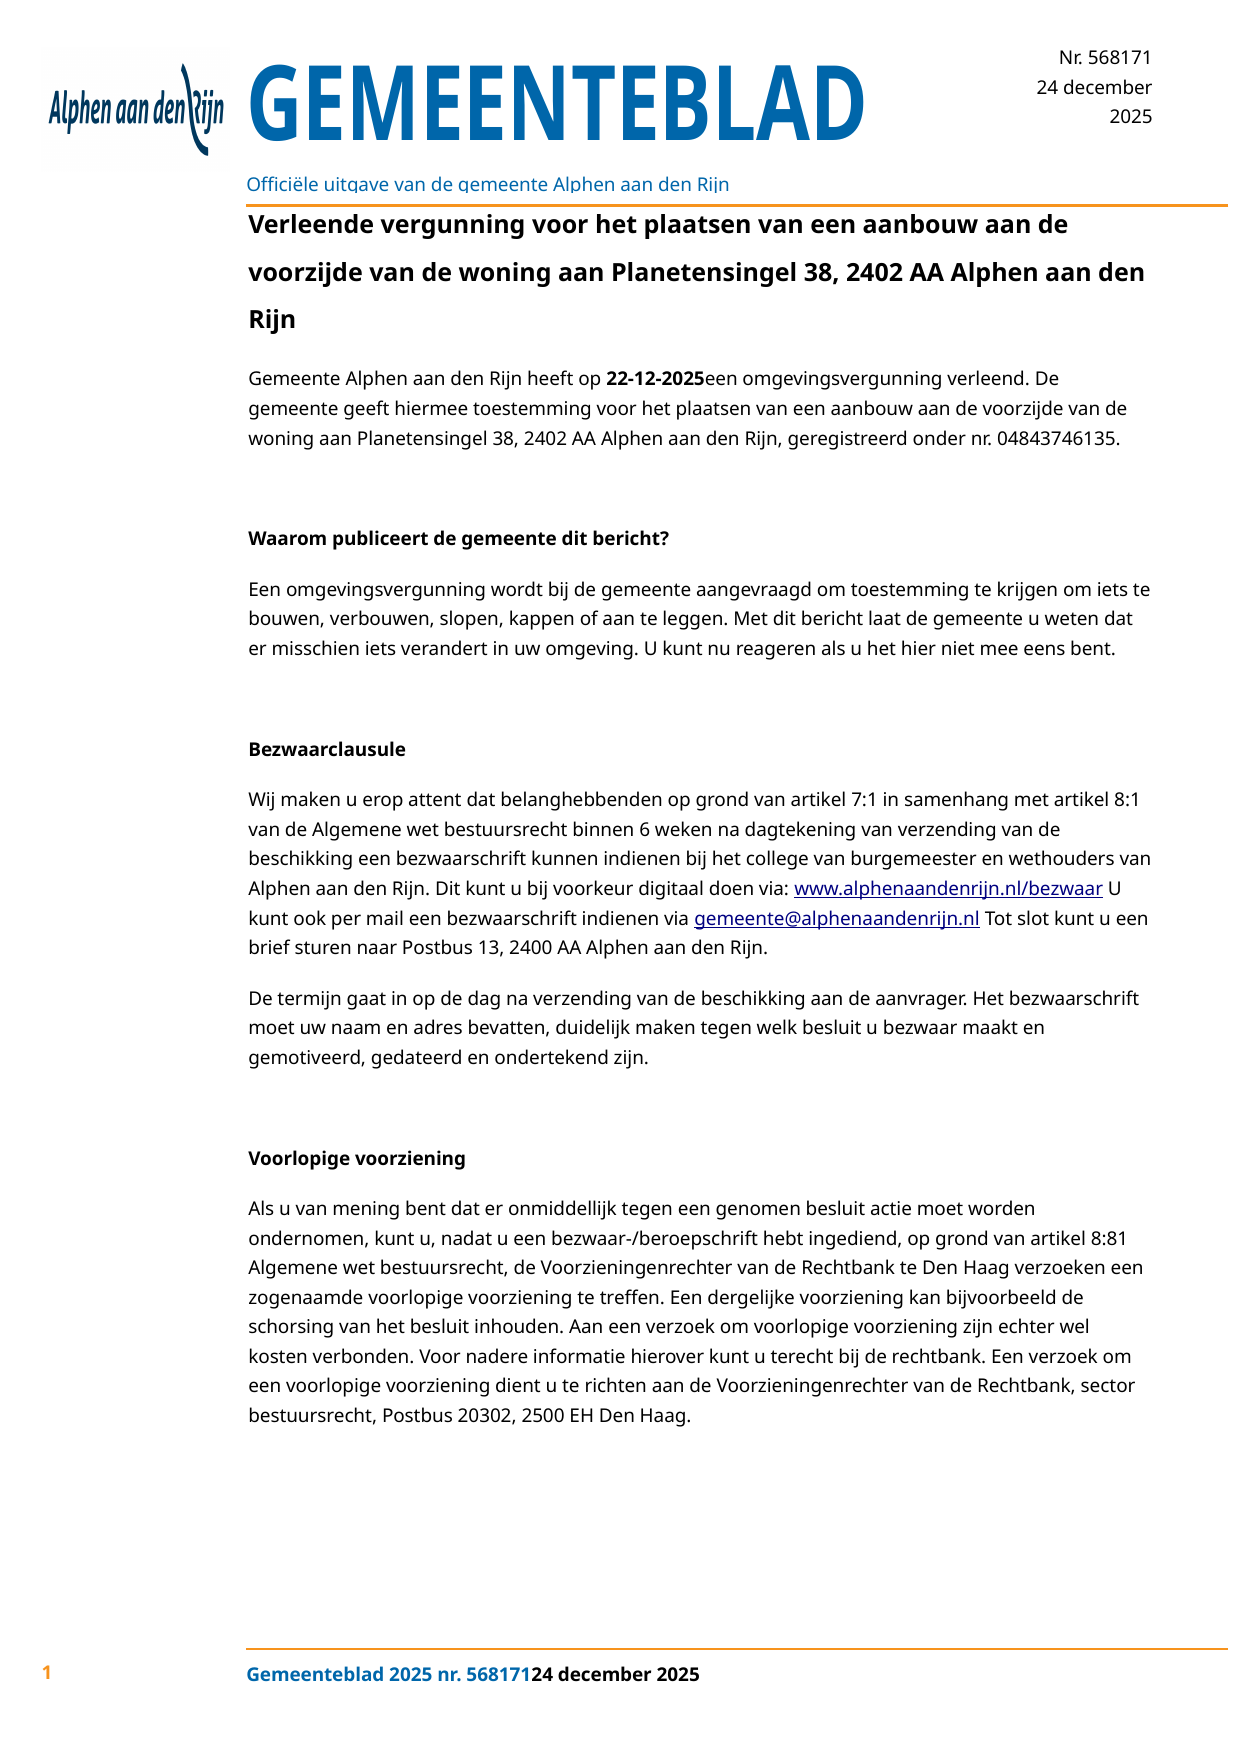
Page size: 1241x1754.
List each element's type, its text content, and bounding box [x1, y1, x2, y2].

text Als u van mening bent dat er onmiddellijk tegen een genomen besluit actie moet worden ondernomen, kunt u, nadat u een bezwaar-/beroepschrift hebt ingediend, op grond van artikel 8:81 Algemene wet bestuursrecht, de Voorzieningenrechter van de Rechtbank te Den Haag verzoeken een zogenaamde voorlopige voorziening te treffen. Een dergelijke voorziening kan bijvoorbeeld de schorsing van het besluit inhouden. Aan een verzoek om voorlopige voorziening zijn echter wel kosten verbonden. Voor nadere informatie hierover kunt u terecht bij de rechtbank. Een verzoek om een voorlopige voorziening dient u te richten aan de Voorzieningenrechter van de Rechtbank, sector bestuursrecht, Postbus 20302, 2500 EH Den Haag. [248, 1195, 1152, 1428]
text De termijn gaat in op de dag na verzending van de beschikking aan de aanvrager. Het bezwaarschrift moet uw naam en adres bevatten, duidelijk maken tegen welk besluit u bezwaar maakt en gemotiveerd, gedateerd en ondertekend zijn. [248, 985, 1152, 1069]
text Bezwaarclausule [248, 736, 1152, 762]
text Waarom publiceert de gemeente dit bericht? [248, 526, 1152, 551]
text Voorlopige voorziening [248, 1145, 1152, 1170]
text Een omgevingsvergunning wordt bij de gemeente aangevraagd om toestemming te krijgen om iets te bouwen, verbouwen, slopen, kappen of aan te leggen. Met dit bericht laat de gemeente u weten dat er misschien iets verandert in uw omgeving. U kunt nu reageren als u het hier niet mee eens bent. [248, 576, 1152, 661]
text Gemeente Alphen aan den Rijn heeft op 22-12-2025een omgevingsvergunning verleend. De gemeente geeft hiermee toestemming voor het plaatsen van een aanbouw aan de voorzijde van de woning aan Planetensingel 38, 2402 AA Alphen aan den Rijn, geregistreerd onder nr. 04843746135. [248, 366, 1152, 450]
picture [41, 47, 231, 172]
text Verleende vergunning voor het plaatsen van een aanbouw aan de voorzijde van de woning aan Planetensingel 38, 2402 AA Alphen aan den Rijn [248, 207, 1152, 336]
text Wij maken u erop attent dat belanghebbenden op grond van artikel 7:1 in samenhang met artikel 8:1 van de Algemene wet bestuursrecht binnen 6 weken na dagtekening van verzending van de beschikking een bezwaarschrift kunnen indienen bij het college van burgemeester en wethouders van Alphen aan den Rijn. Dit kunt u bij voorkeur digitaal doen via: www.alphenaandenrijn.nl/bezwaar U kunt ook per mail een bezwaarschrift indienen via gemeente@alphenaandenrijn.nl Tot slot kunt u een brief sturen naar Postbus 13, 2400 AA Alphen aan den Rijn. [248, 786, 1152, 960]
